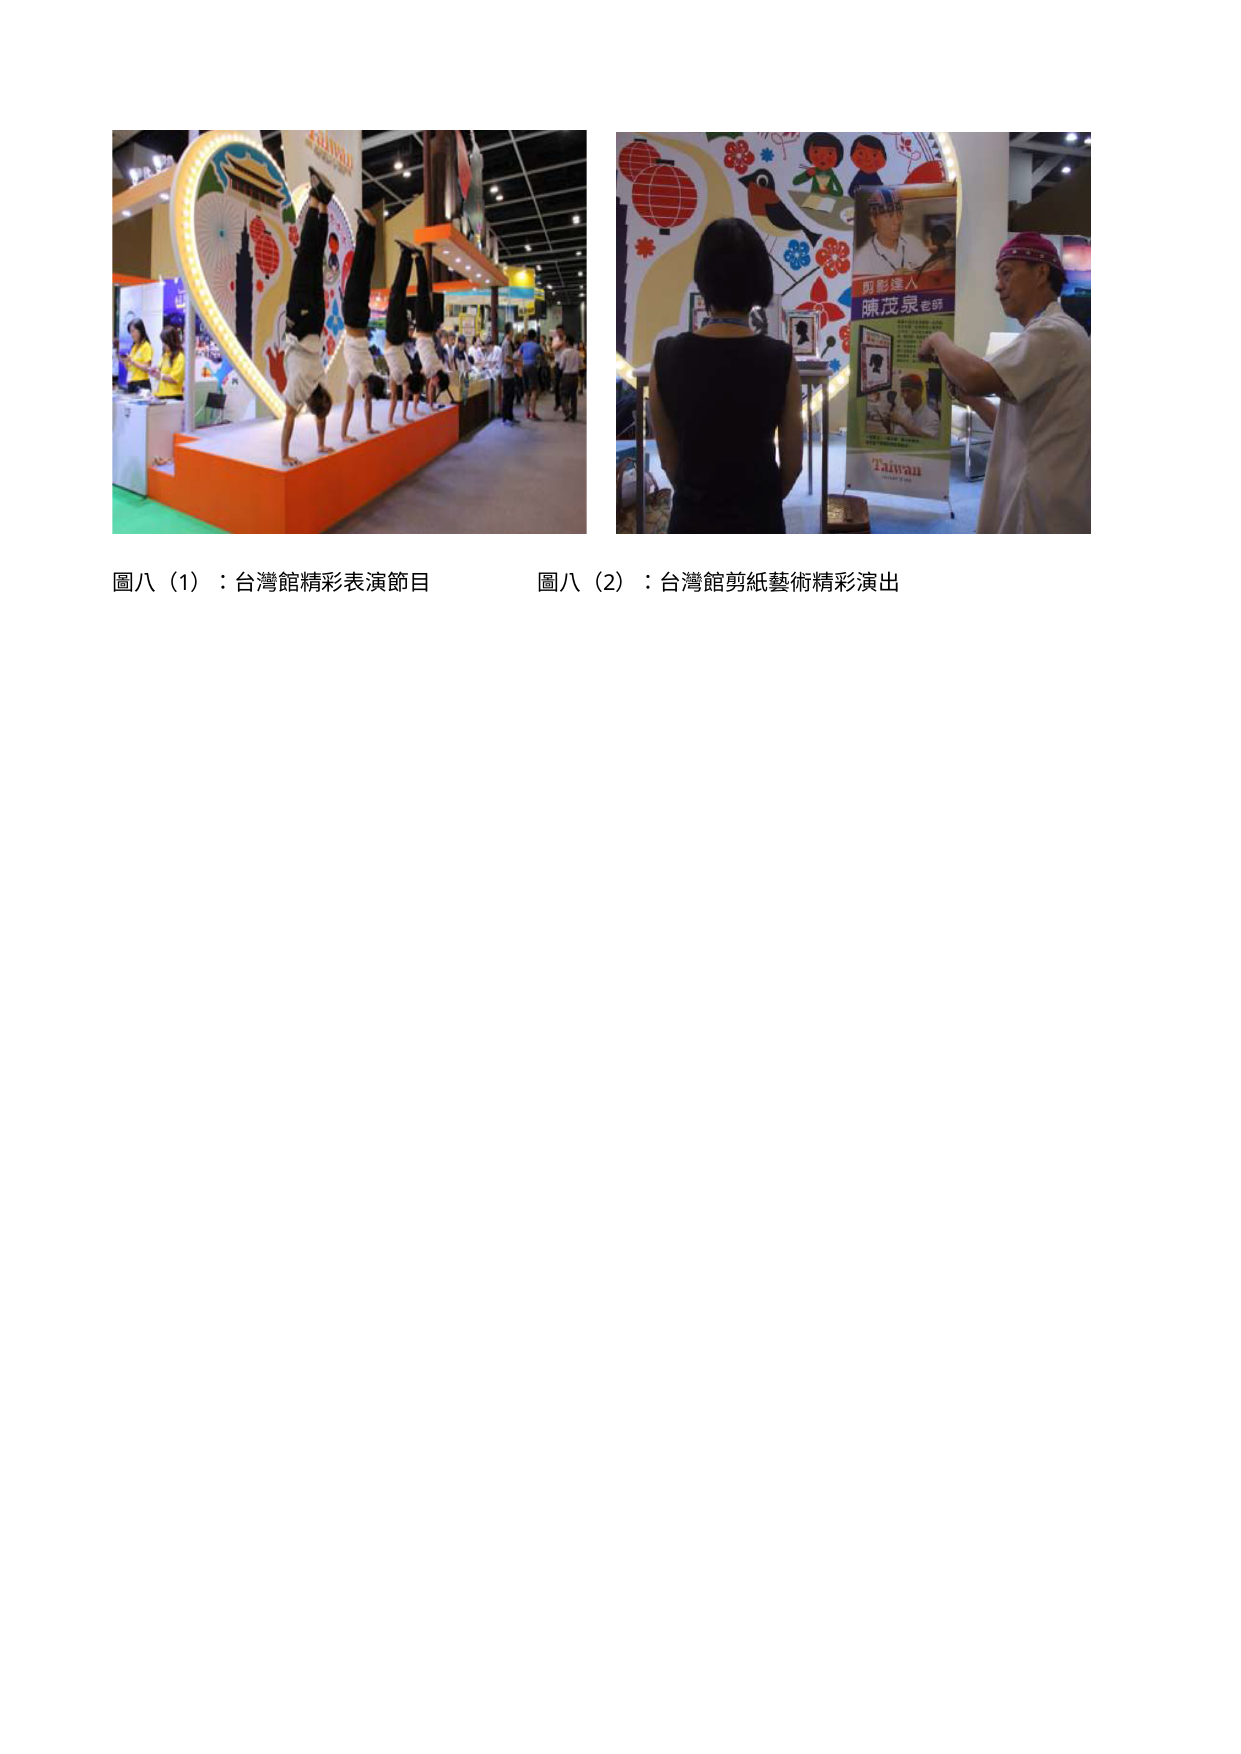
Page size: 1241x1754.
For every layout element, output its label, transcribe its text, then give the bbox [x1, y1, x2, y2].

text 圖八（1）：台灣館精彩表演節目 圖八（2）：台灣館剪紙藝術精彩演出 [112, 546, 1128, 596]
picture [616, 132, 1091, 534]
